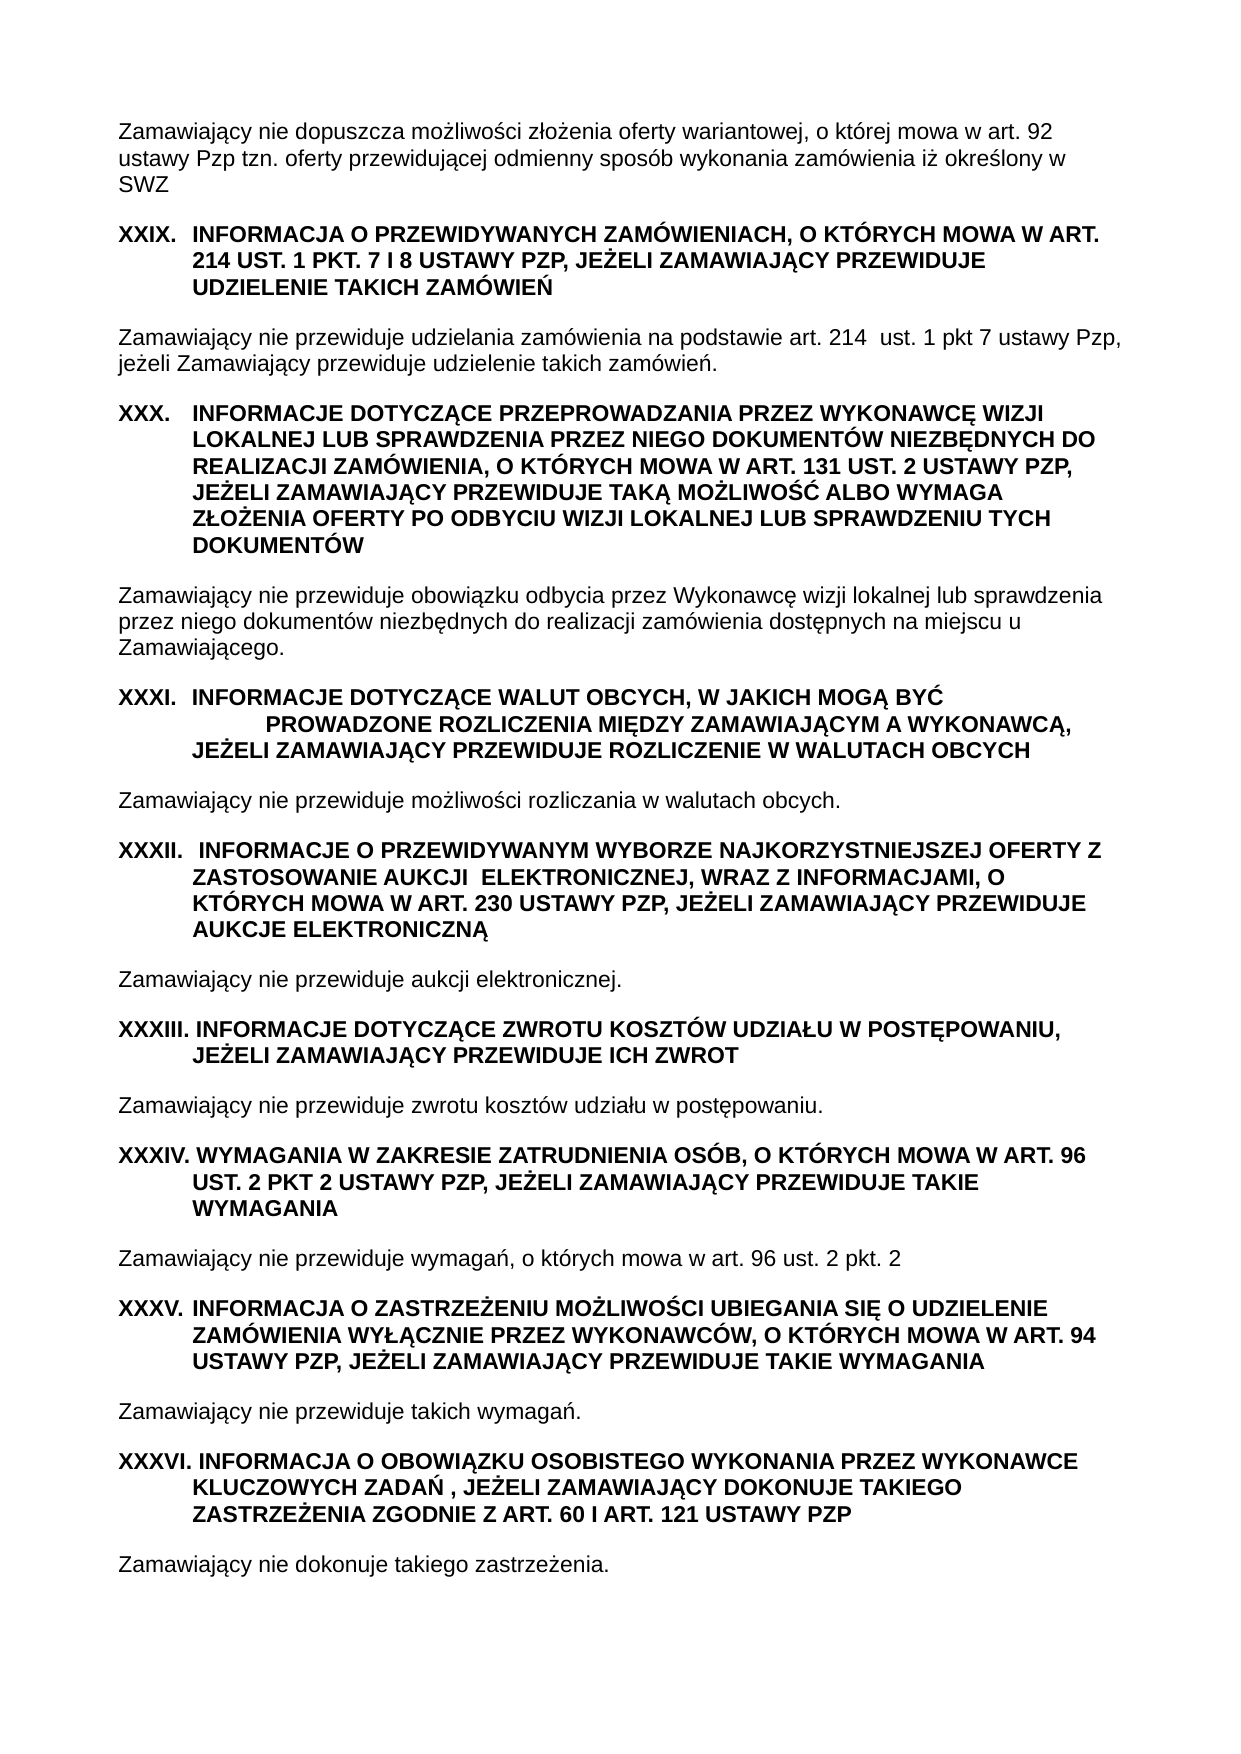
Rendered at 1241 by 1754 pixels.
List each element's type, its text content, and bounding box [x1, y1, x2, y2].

text Zamawiający nie przewiduje udzielania zamówienia na podstawie art. 214 ust. 1 pkt 7 ustawy Pzp, jeżeli Zamawiający przewiduje udzielenie takich zamówień. [118, 323, 1122, 376]
text XXX. INFORMACJE DOTYCZĄCE PRZEPROWADZANIA PRZEZ WYKONAWCĘ WIZJI LOKALNEJ LUB SPRAWDZENIA PRZEZ NIEGO DOKUMENTÓW NIEZBĘDNYCH DO REALIZACJI ZAMÓWIENIA, O KTÓRYCH MOWA W ART. 131 UST. 2 USTAWY PZP, JEŻELI ZAMAWIAJĄCY PRZEWIDUJE TAKĄ MOŻLIWOŚĆ ALBO WYMAGA ZŁOŻENIA OFERTY PO ODBYCIU WIZJI LOKALNEJ LUB SPRAWDZENIU TYCH DOKUMENTÓW [118, 400, 1122, 558]
text Zamawiający nie przewiduje aukcji elektronicznej. [118, 966, 1122, 992]
text XXIX. INFORMACJA O PRZEWIDYWANYCH ZAMÓWIENIACH, O KTÓRYCH MOWA W ART. 214 UST. 1 PKT. 7 I 8 USTAWY PZP, JEŻELI ZAMAWIAJĄCY PRZEWIDUJE UDZIELENIE TAKICH ZAMÓWIEŃ [118, 221, 1122, 300]
text Zamawiający nie przewiduje obowiązku odbycia przez Wykonawcę wizji lokalnej lub sprawdzenia przez niego dokumentów niezbędnych do realizacji zamówienia dostępnych na miejscu u Zamawiającego. [118, 582, 1122, 661]
text XXXIV. WYMAGANIA W ZAKRESIE ZATRUDNIENIA OSÓB, O KTÓRYCH MOWA W ART. 96 UST. 2 PKT 2 USTAWY PZP, JEŻELI ZAMAWIAJĄCY PRZEWIDUJE TAKIE WYMAGANIA [118, 1142, 1122, 1222]
text XXXII. INFORMACJE O PRZEWIDYWANYM WYBORZE NAJKORZYSTNIEJSZEJ OFERTY Z ZASTOSOWANIE AUKCJI ELEKTRONICZNEJ, WRAZ Z INFORMACJAMI, O KTÓRYCH MOWA W ART. 230 USTAWY PZP, JEŻELI ZAMAWIAJĄCY PRZEWIDUJE AUKCJE ELEKTRONICZNĄ [118, 837, 1122, 942]
text XXXIII. INFORMACJE DOTYCZĄCE ZWROTU KOSZTÓW UDZIAŁU W POSTĘPOWANIU, JEŻELI ZAMAWIAJĄCY PRZEWIDUJE ICH ZWROT [118, 1016, 1122, 1069]
text Zamawiający nie dopuszcza możliwości złożenia oferty wariantowej, o której mowa w art. 92 ustawy Pzp tzn. oferty przewidującej odmienny sposób wykonania zamówienia iż określony w SWZ [118, 118, 1122, 197]
text Zamawiający nie przewiduje zwrotu kosztów udziału w postępowaniu. [118, 1092, 1122, 1119]
text XXXV. INFORMACJA O ZASTRZEŻENIU MOŻLIWOŚCI UBIEGANIA SIĘ O UDZIELENIE ZAMÓWIENIA WYŁĄCZNIE PRZEZ WYKONAWCÓW, O KTÓRYCH MOWA W ART. 94 USTAWY PZP, JEŻELI ZAMAWIAJĄCY PRZEWIDUJE TAKIE WYMAGANIA [118, 1295, 1122, 1374]
text XXXVI. INFORMACJA O OBOWIĄZKU OSOBISTEGO WYKONANIA PRZEZ WYKONAWCE KLUCZOWYCH ZADAŃ , JEŻELI ZAMAWIAJĄCY DOKONUJE TAKIEGO ZASTRZEŻENIA ZGODNIE Z ART. 60 I ART. 121 USTAWY PZP [118, 1448, 1122, 1527]
text Zamawiający nie przewiduje takich wymagań. [118, 1398, 1122, 1424]
text Zamawiający nie przewiduje wymagań, o których mowa w art. 96 ust. 2 pkt. 2 [118, 1245, 1122, 1272]
text Zamawiający nie przewiduje możliwości rozliczania w walutach obcych. [118, 787, 1122, 813]
text Zamawiający nie dokonuje takiego zastrzeżenia. [118, 1551, 1122, 1577]
text XXXI. INFORMACJE DOTYCZĄCE WALUT OBCYCH, W JAKICH MOGĄ BYĆ PROWADZONE ROZLICZENIA MIĘDZY ZAMAWIAJĄCYM A WYKONAWCĄ, JEŻELI ZAMAWIAJĄCY PRZEWIDUJE ROZLICZENIE W WALUTACH OBCYCH [118, 684, 1122, 763]
